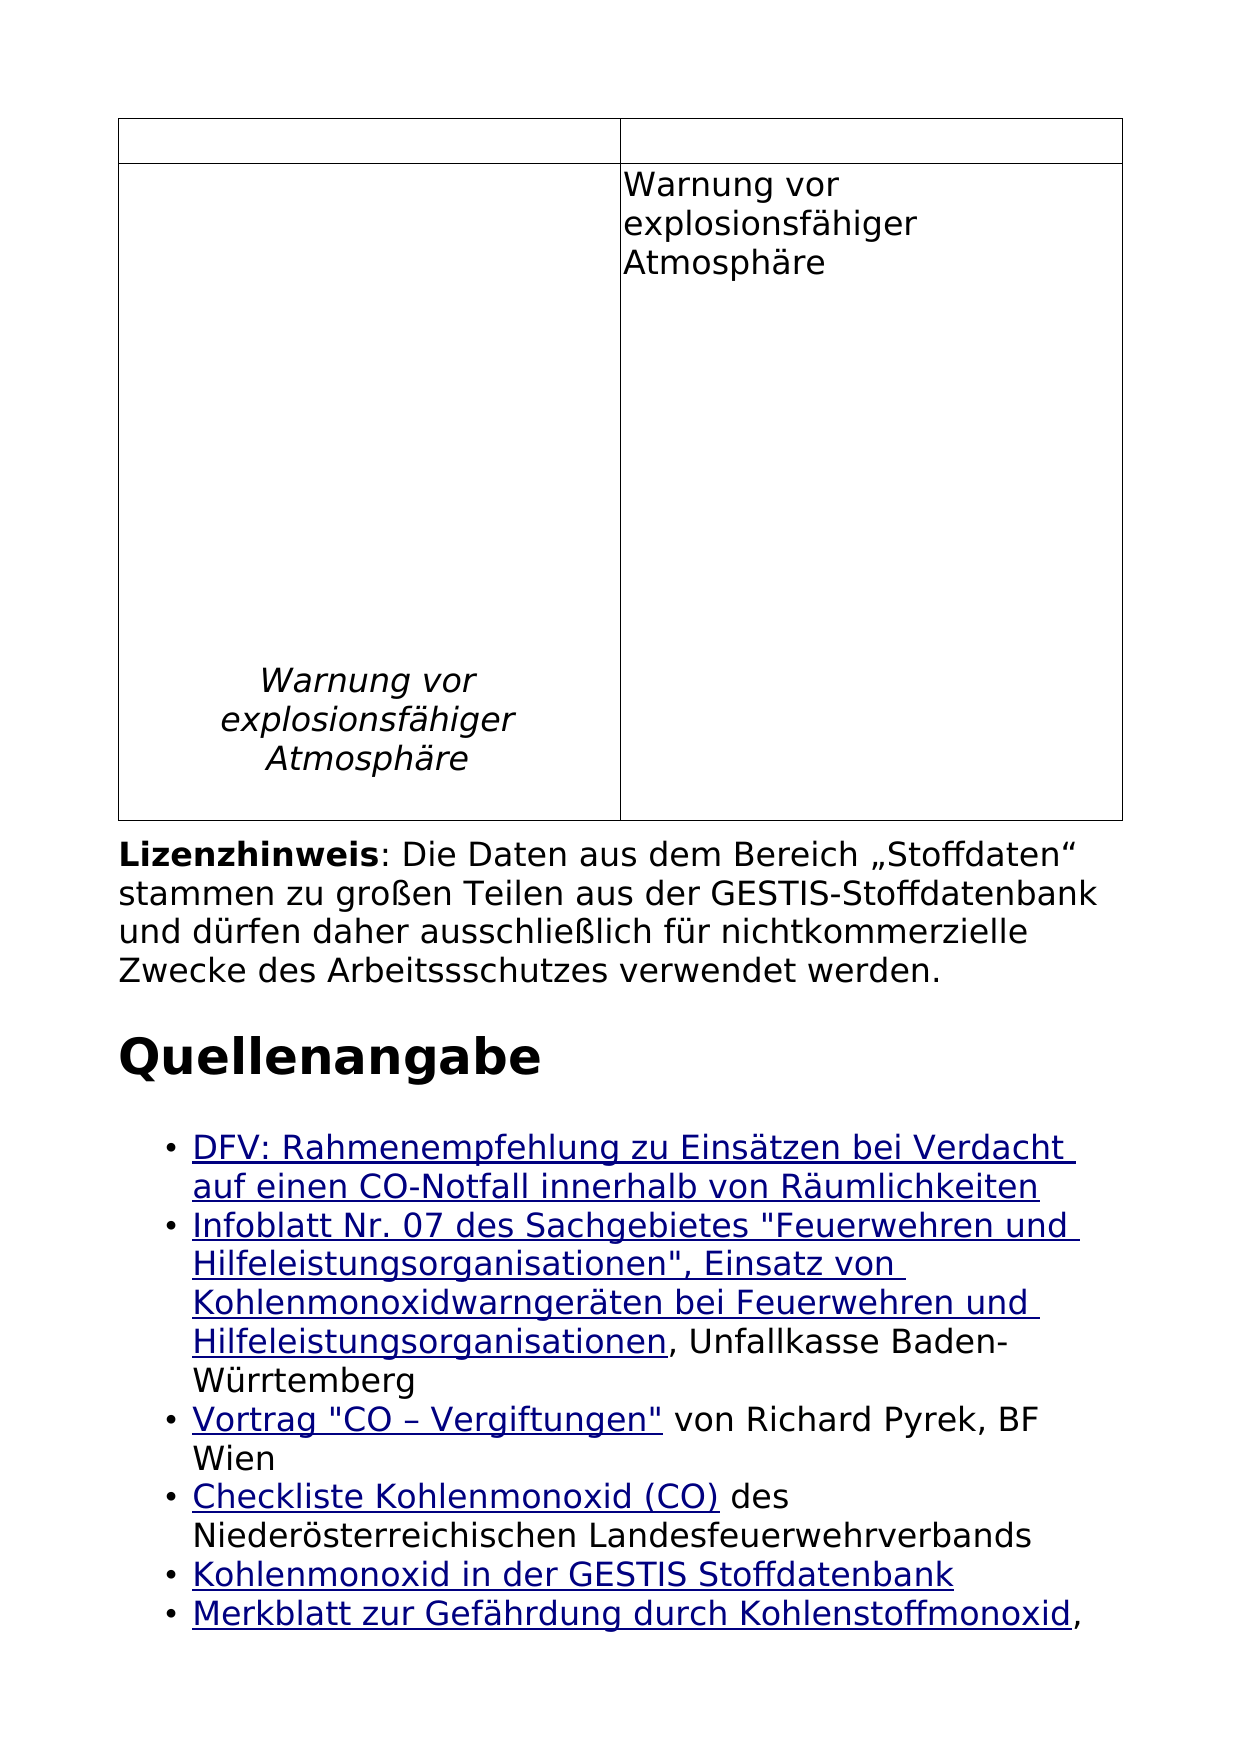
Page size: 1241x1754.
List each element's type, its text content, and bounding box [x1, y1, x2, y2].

subtitle Quellenangabe [118, 1028, 1122, 1086]
list Vortrag "CO – Vergiftungen" von Richard Pyrek, BF Wien [177, 1400, 1122, 1478]
table_cell [119, 119, 620, 163]
table_cell [119, 164, 620, 820]
text Lizenzhinweis: Die Daten aus dem Bereich „Stoffdaten“ stammen zu großen Teilen aus der GESTIS-Stoffdatenbank und dürfen daher ausschließlich für nichtkommerzielle Zwecke des Arbeitssschutzes verwendet werden. [118, 835, 1122, 991]
table_cell Warnung vor explosionsfähiger Atmosphäre [621, 164, 1122, 820]
list Checkliste Kohlenmonoxid (CO) des Niederösterreichischen Landesfeuerwehrverbands [177, 1478, 1122, 1556]
list DFV: Rahmenempfehlung zu Einsätzen bei Verdacht auf einen CO-Notfall innerhalb von Räumlichkeiten [177, 1128, 1122, 1206]
list Merkblatt zur Gefährdung durch Kohlenstoffmonoxid, [177, 1594, 1122, 1633]
list Kohlenmonoxid in der GESTIS Stoffdatenbank [177, 1556, 1122, 1594]
table_cell [621, 119, 1122, 163]
list Infoblatt Nr. 07 des Sachgebietes "Feuerwehren und Hilfeleistungsorganisationen", Einsatz von Kohlenmonoxidwarngeräten bei Feuerwehren und Hilfeleistungsorganisationen, Unfallkasse Baden-Würrtemberg [177, 1206, 1122, 1400]
